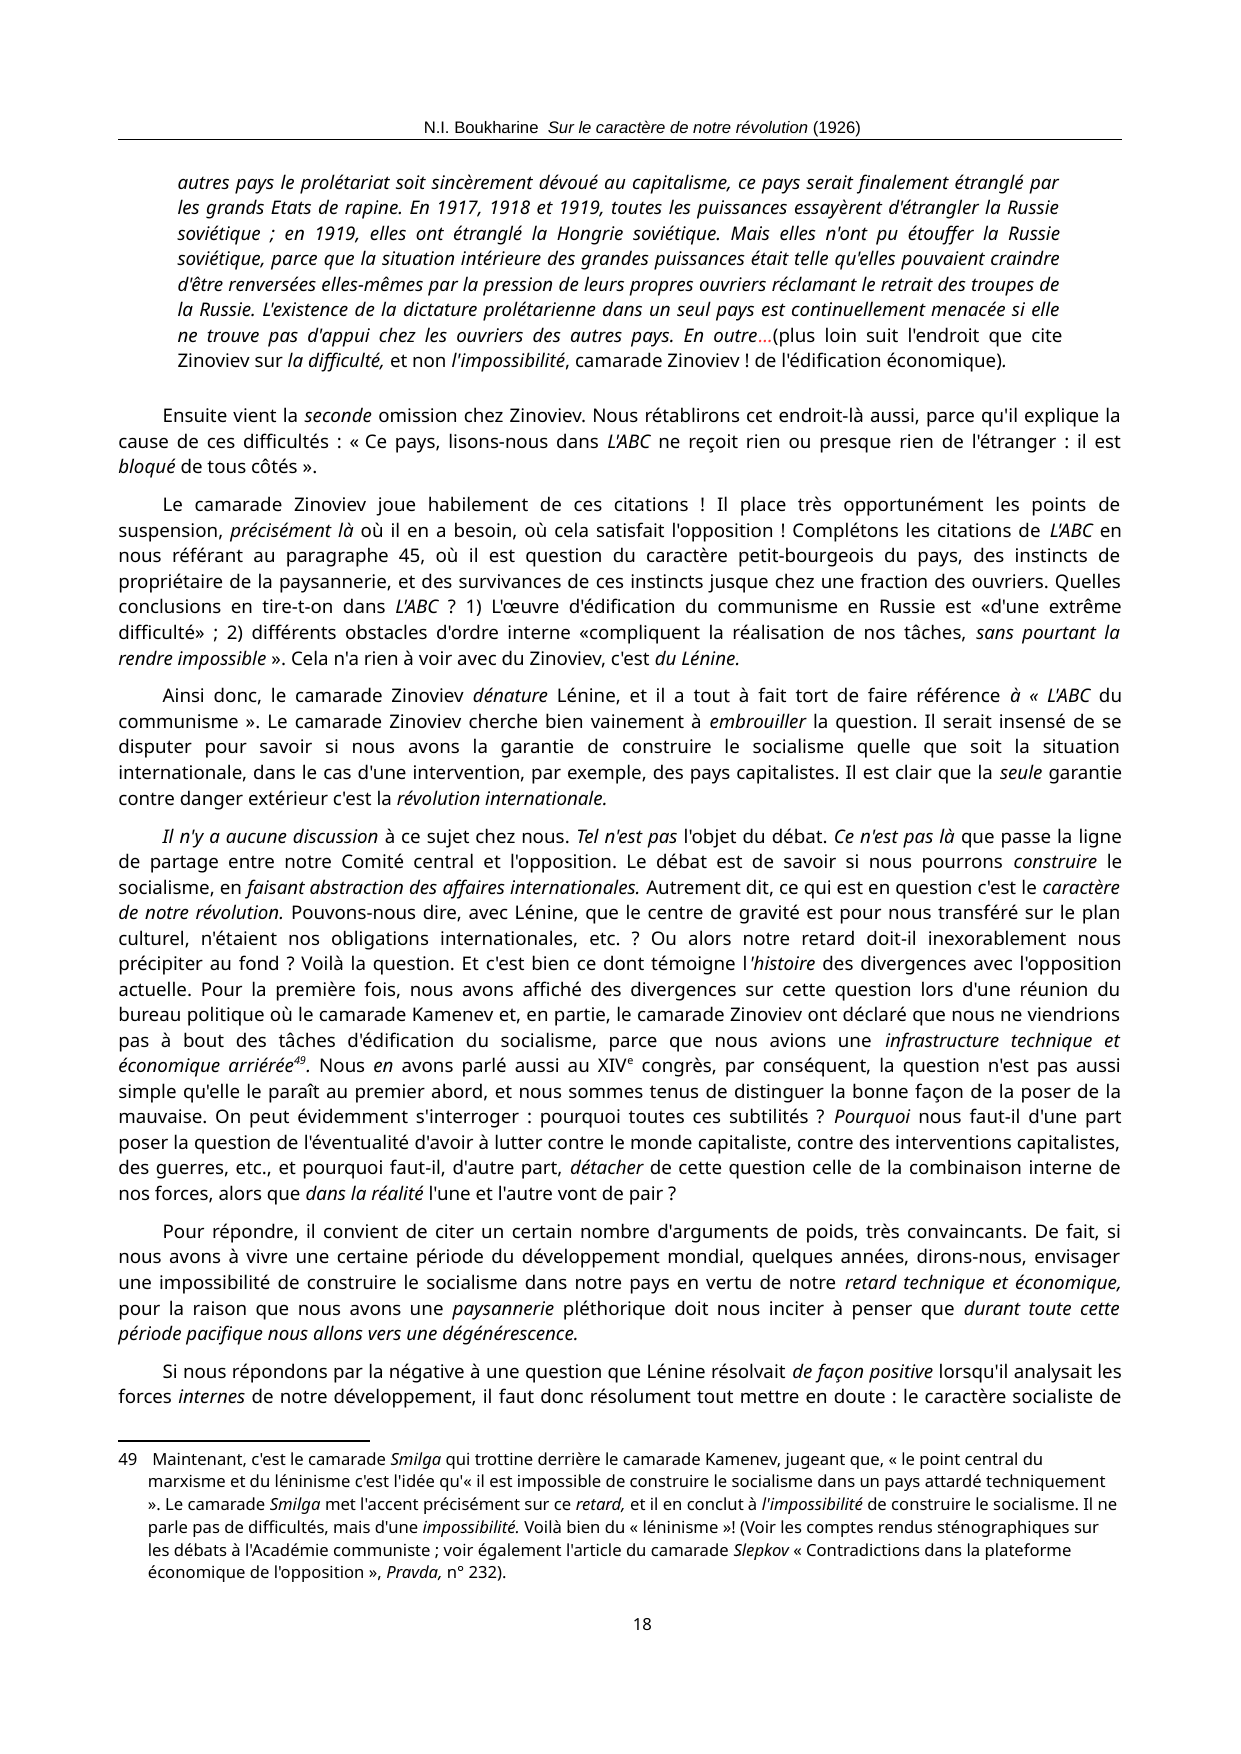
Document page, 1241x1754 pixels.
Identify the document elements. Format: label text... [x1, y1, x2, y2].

text Ensuite vient la seconde omission chez Zinoviev. Nous rétablirons cet endroit-là aussi, parce qu'il explique la cause de ces difficultés : « Ce pays, lisons-nous dans L'ABC ne reçoit rien ou presque rien de l'étranger : il est bloqué de tous côtés ». [118, 403, 1122, 479]
text autres pays le prolétariat soit sincèrement dévoué au capitalisme, ce pays serait finalement étranglé par les grands Etats de rapine. En 1917, 1918 et 1919, toutes les puissances essayèrent d'étrangler la Russie soviétique ; en 1919, elles ont étranglé la Hongrie soviétique. Mais elles n'ont pu étouffer la Russie soviétique, parce que la situation intérieure des grandes puissances était telle qu'elles pouvaient craindre d'être renversées elles-mêmes par la pression de leurs propres ouvriers réclamant le retrait des troupes de la Russie. L'existence de la dictature prolétarienne dans un seul pays est continuellement menacée si elle ne trouve pas d'appui chez les ouvriers des autres pays. En outre...(plus loin suit l'endroit que cite Zinoviev sur la difficulté, et non l'impossibilité, camarade Zinoviev ! de l'édification économique). [177, 169, 1063, 373]
text Maintenant, c'est le camarade Smilga qui trottine derrière le camarade Kamenev, jugeant que, « le point central du marxisme et du léninisme c'est l'idée qu'« il est impossible de construire le socialisme dans un pays attardé techniquement ». Le camarade Smilga met l'accent précisément sur ce retard, et il en conclut à l'impossibilité de construire le socialisme. Il ne parle pas de difficultés, mais d'une impossibilité. Voilà bien du « léninisme »! (Voir les comptes rendus sténographiques sur les débats à l'Académie communiste ; voir également l'article du camarade Slepkov « Contradictions dans la plateforme économique de l'opposition », Pravda, n° 232). [118, 1447, 1122, 1583]
text Si nous répondons par la négative à une question que Lénine résolvait de façon positive lorsqu'il analysait les forces internes de notre développement, il faut donc résolument tout mettre en doute : le caractère socialiste de [118, 1358, 1122, 1409]
text Il n'y a aucune discussion à ce sujet chez nous. Tel n'est pas l'objet du débat. Ce n'est pas là que passe la ligne de partage entre notre Comité central et l'opposition. Le débat est de savoir si nous pourrons construire le socialisme, en faisant abstraction des affaires internationales. Autrement dit, ce qui est en question c'est le caractère de notre révolution. Pouvons-nous dire, avec Lénine, que le centre de gravité est pour nous transféré sur le plan culturel, n'étaient nos obligations internationales, etc. ? Ou alors notre retard doit-il inexorablement nous précipiter au fond ? Voilà la question. Et c'est bien ce dont témoigne l'histoire des divergences avec l'opposition actuelle. Pour la première fois, nous avons affiché des divergences sur cette question lors d'une réunion du bureau politique où le camarade Kamenev et, en partie, le camarade Zinoviev ont déclaré que nous ne viendrions pas à bout des tâches d'édification du socialisme, parce que nous avions une infrastructure technique et économique arriérée. Nous en avons parlé aussi au XIVe congrès, par conséquent, la question n'est pas aussi simple qu'elle le paraît au premier abord, et nous sommes tenus de distinguer la bonne façon de la poser de la mauvaise. On peut évidemment s'interroger : pourquoi toutes ces subtilités ? Pourquoi nous faut-il d'une part poser la question de l'éventualité d'avoir à lutter contre le monde capitaliste, contre des interventions capitalistes, des guerres, etc., et pourquoi faut-il, d'autre part, détacher de cette question celle de la combinaison interne de nos forces, alors que dans la réalité l'une et l'autre vont de pair ? [118, 823, 1122, 1206]
text Pour répondre, il convient de citer un certain nombre d'arguments de poids, très convaincants. De fait, si nous avons à vivre une certaine période du développement mondial, quelques années, dirons-nous, envisager une impossibilité de construire le socialisme dans notre pays en vertu de notre retard technique et économique, pour la raison que nous avons une paysannerie pléthorique doit nous inciter à penser que durant toute cette période pacifique nous allons vers une dégénérescence. [118, 1218, 1122, 1346]
text Ainsi donc, le camarade Zinoviev dénature Lénine, et il a tout à fait tort de faire référence à « L'ABC du communisme ». Le camarade Zinoviev cherche bien vainement à embrouiller la question. Il serait insensé de se disputer pour savoir si nous avons la garantie de construire le socialisme quelle que soit la situation internationale, dans le cas d'une intervention, par exemple, des pays capitalistes. Il est clair que la seule garantie contre danger extérieur c'est la révolution internationale. [118, 683, 1122, 810]
text Le camarade Zinoviev joue habilement de ces citations ! Il place très opportunément les points de suspension, précisément là où il en a besoin, où cela satisfait l'opposition ! Complétons les citations de L'ABC en nous référant au paragraphe 45, où il est question du caractère petit-bourgeois du pays, des instincts de propriétaire de la paysannerie, et des survivances de ces instincts jusque chez une fraction des ouvriers. Quelles conclusions en tire-t-on dans L'ABC ? 1) L'œuvre d'édification du communisme en Russie est «d'une extrême difficulté» ; 2) différents obstacles d'ordre interne «compliquent la réalisation de nos tâches, sans pourtant la rendre impossible ». Cela n'a rien à voir avec du Zinoviev, c'est du Lénine. [118, 492, 1122, 670]
